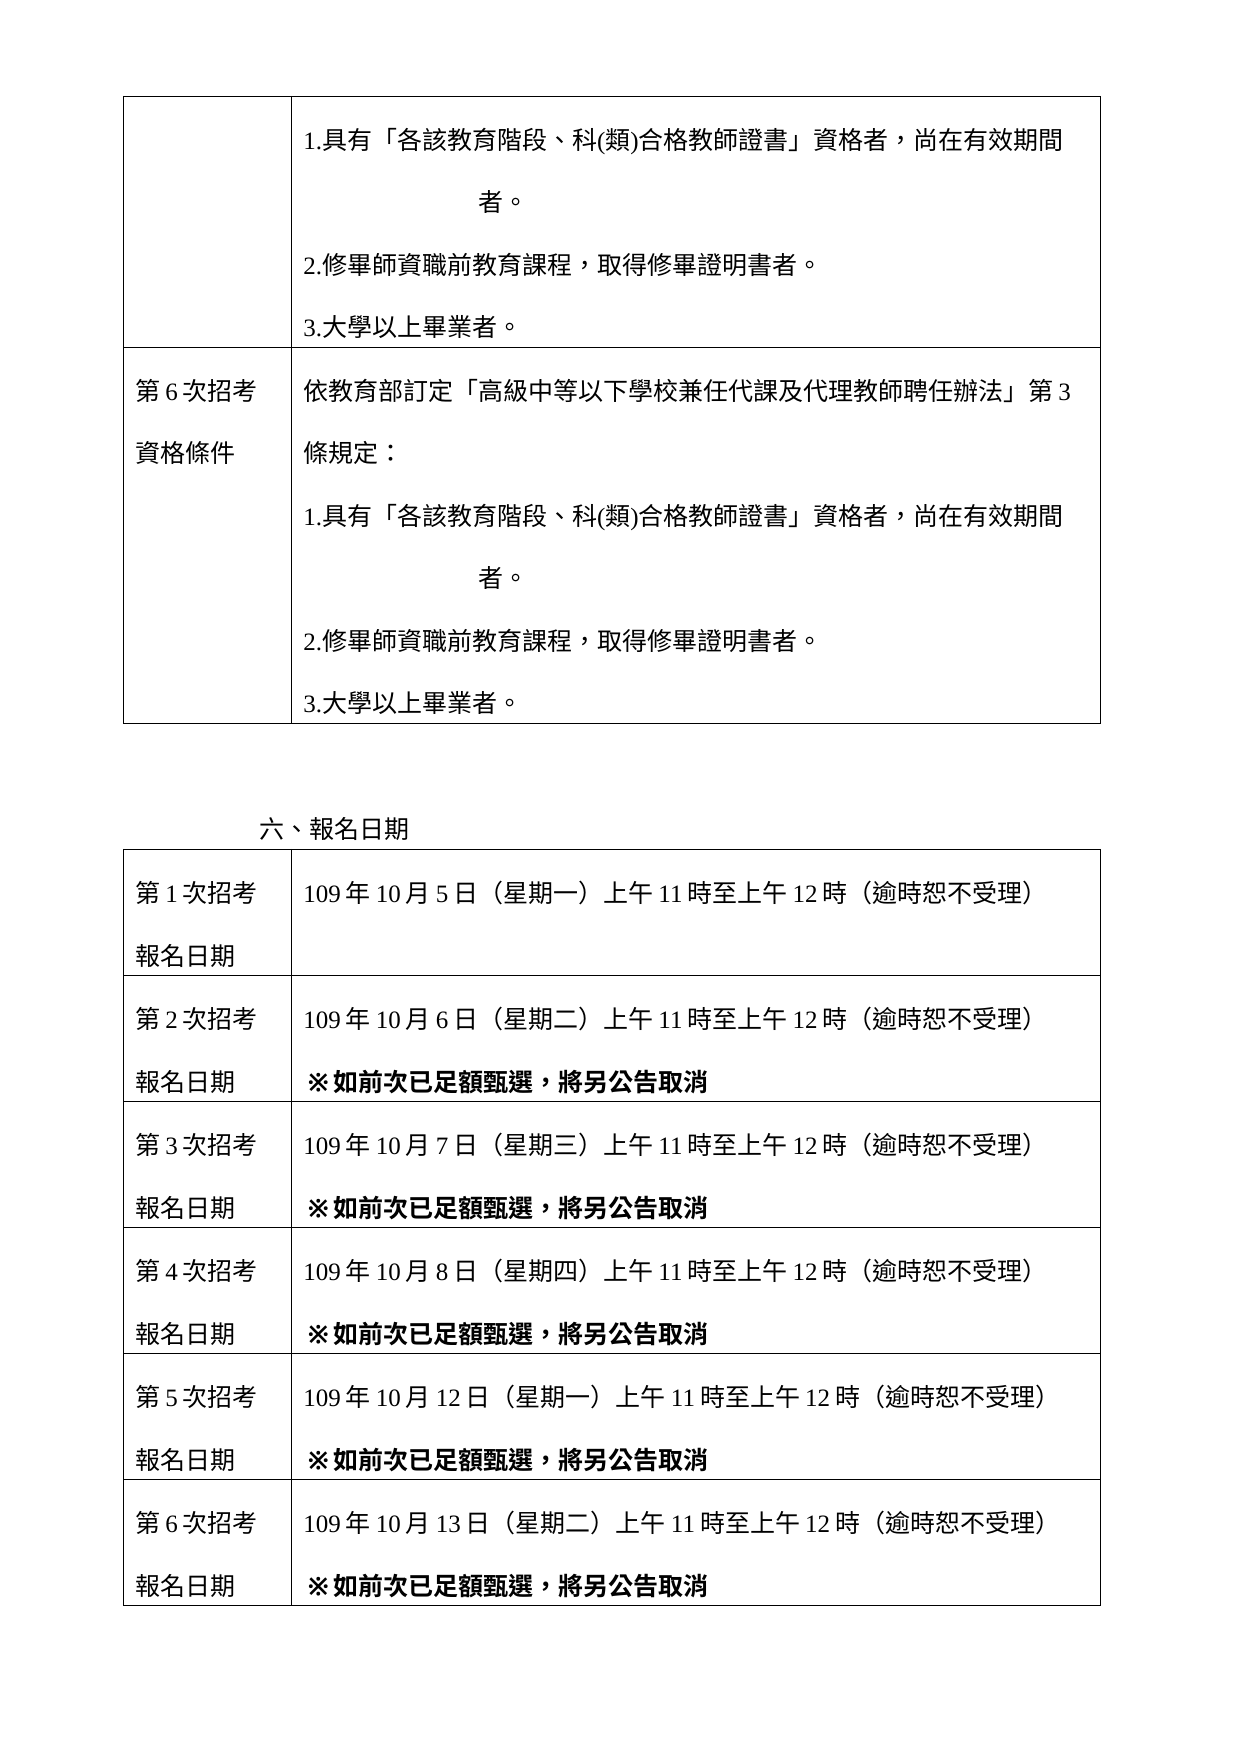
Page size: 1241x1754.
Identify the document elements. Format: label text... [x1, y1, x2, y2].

table_cell 第4次招考報名日期 [124, 1228, 291, 1353]
table_cell 第6次招考報名日期 [124, 1480, 291, 1605]
table_cell 依教育部訂定「高級中等以下學校兼任代課及代理教師聘任辦法」第3條規定： 1.具有「各該教育階段、科(類)合格教師證書」資格者，尚在有效期間者。 2.修畢師資職前教育課程，取得修畢證明書者。 3.大學以上畢業者。 [292, 348, 1100, 723]
table_cell 109年10月13日（星期二）上午11時至上午12時（逾時恕不受理） ※如前次已足額甄選，將另公告取消 [292, 1480, 1100, 1605]
table_cell 109年10月8日（星期四）上午11時至上午12時（逾時恕不受理） ※如前次已足額甄選，將另公告取消 [292, 1228, 1100, 1353]
text 六、報名日期 [259, 786, 1152, 849]
table_cell [124, 97, 291, 347]
table_header 109年10月5日（星期一）上午11時至上午12時（逾時恕不受理） [292, 850, 1100, 975]
table_cell 第2次招考報名日期 [124, 976, 291, 1101]
table_cell 1.具有「各該教育階段、科(類)合格教師證書」資格者，尚在有效期間者。 2.修畢師資職前教育課程，取得修畢證明書者。 3.大學以上畢業者。 [292, 97, 1100, 347]
table_cell 109年10月7日（星期三）上午11時至上午12時（逾時恕不受理） ※如前次已足額甄選，將另公告取消 [292, 1102, 1100, 1227]
table_cell 109年10月12日（星期一）上午11時至上午12時（逾時恕不受理） ※如前次已足額甄選，將另公告取消 [292, 1354, 1100, 1479]
table_cell 第5次招考報名日期 [124, 1354, 291, 1479]
table_cell 第6次招考資格條件 [124, 348, 291, 723]
table_cell 第3次招考報名日期 [124, 1102, 291, 1227]
table_cell 109年10月6日（星期二）上午11時至上午12時（逾時恕不受理） ※如前次已足額甄選，將另公告取消 [292, 976, 1100, 1101]
table_header 第1次招考報名日期 [124, 850, 291, 975]
